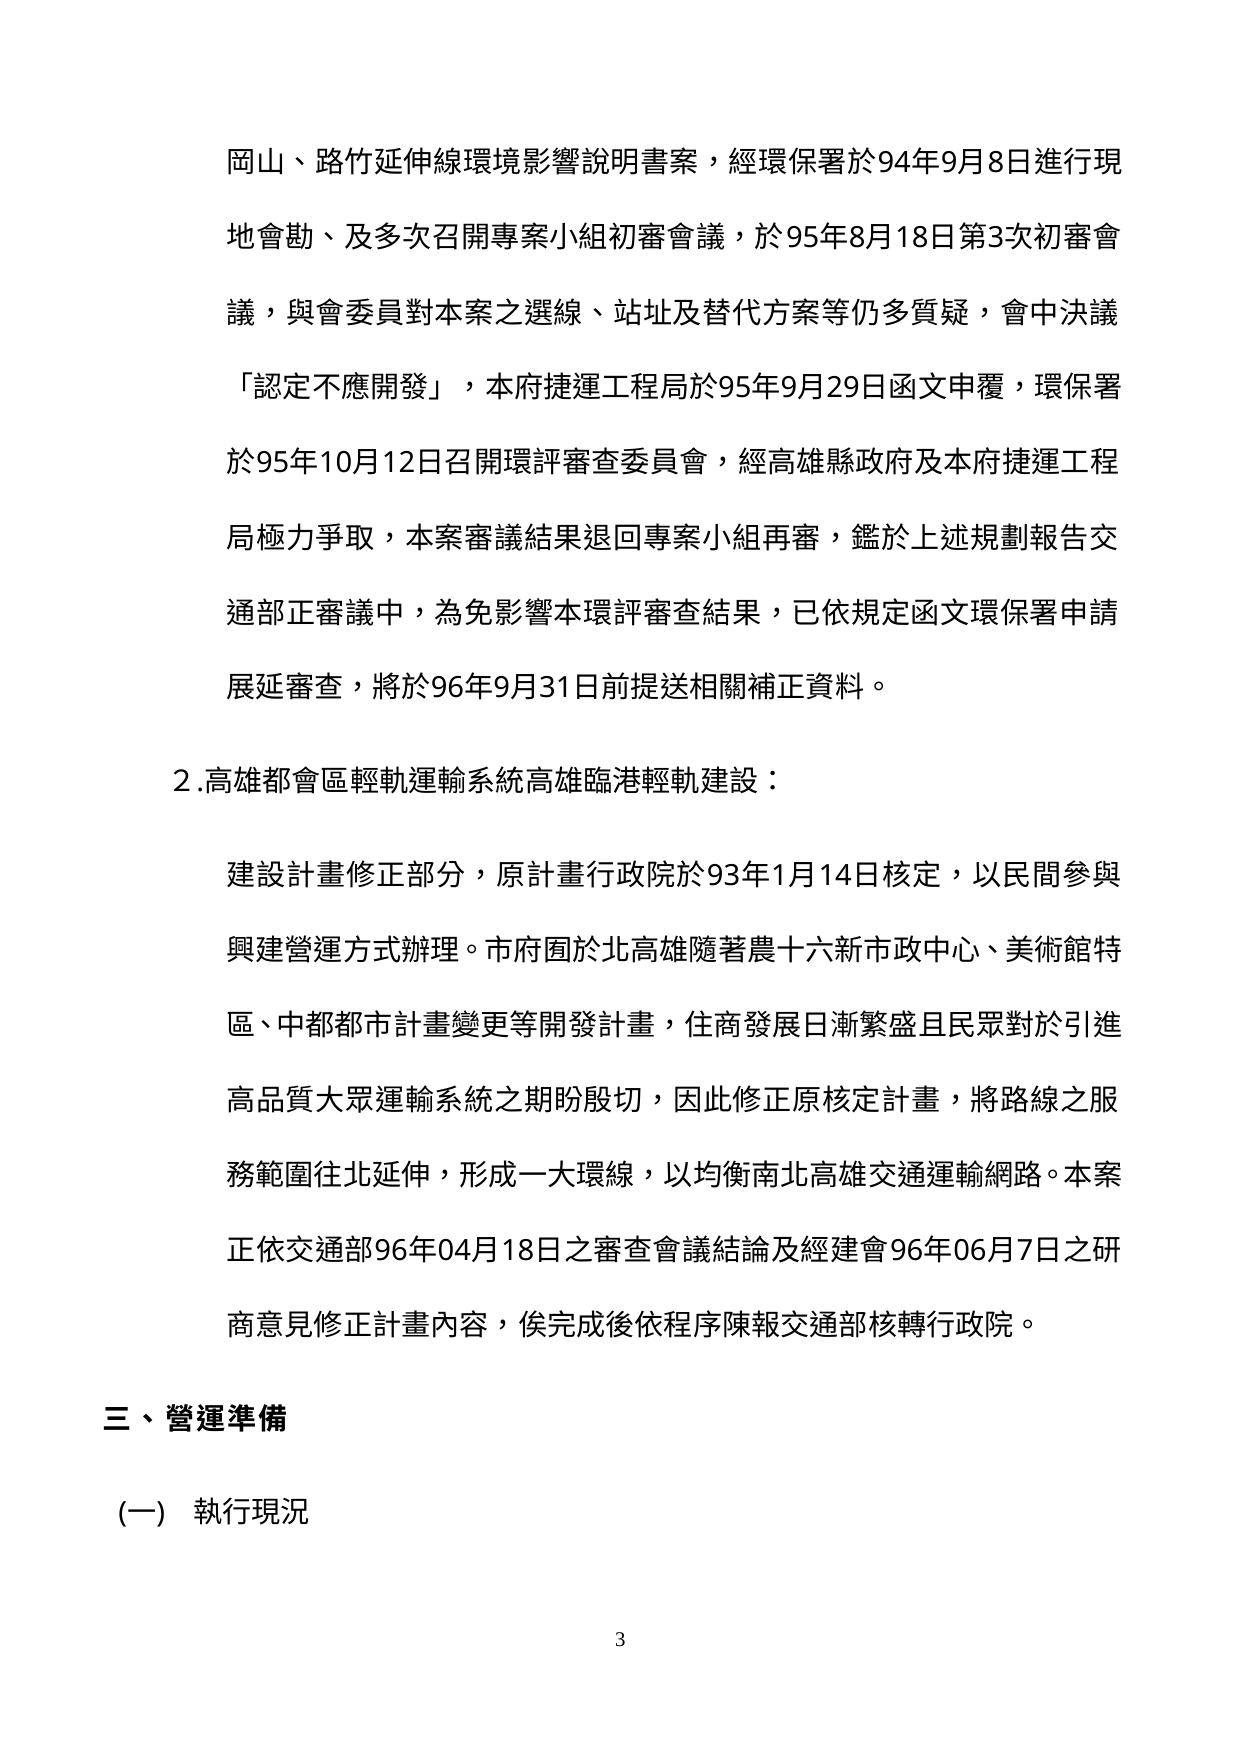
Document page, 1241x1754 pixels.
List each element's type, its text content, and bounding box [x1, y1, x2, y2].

text 三、營運準備 [102, 1379, 1122, 1454]
list 執行現況 [118, 1473, 1122, 1548]
text 岡山、路竹延伸線環境影響說明書案，經環保署於94年9月8日進行現地會勘、及多次召開專案小組初審會議，於95年8月18日第3次初審會議，與會委員對本案之選線、站址及替代方案等仍多質疑，會中決議「認定不應開發」，本府捷運工程局於95年9月29日函文申覆，環保署於95年10月12日召開環評審查委員會，經高雄縣政府及本府捷運工程局極力爭取，本案審議結果退回專案小組再審，鑑於上述規劃報告交通部正審議中，為免影響本環評審查結果，已依規定函文環保署申請展延審查，將於96年9月31日前提送相關補正資料。 [226, 123, 1122, 723]
text ２.高雄都會區輕軌運輸系統高雄臨港輕軌建設： [102, 742, 1122, 817]
text 建設計畫修正部分，原計畫行政院於93年1月14日核定，以民間參與興建營運方式辦理。市府囿於北高雄隨著農十六新市政中心、美術館特區、中都都市計畫變更等開發計畫，住商發展日漸繁盛且民眾對於引進高品質大眾運輸系統之期盼殷切，因此修正原核定計畫，將路線之服務範圍往北延伸，形成一大環線，以均衡南北高雄交通運輸網路。本案正依交通部96年04月18日之審查會議結論及經建會96年06月7日之研商意見修正計畫內容，俟完成後依程序陳報交通部核轉行政院。 [226, 835, 1122, 1360]
